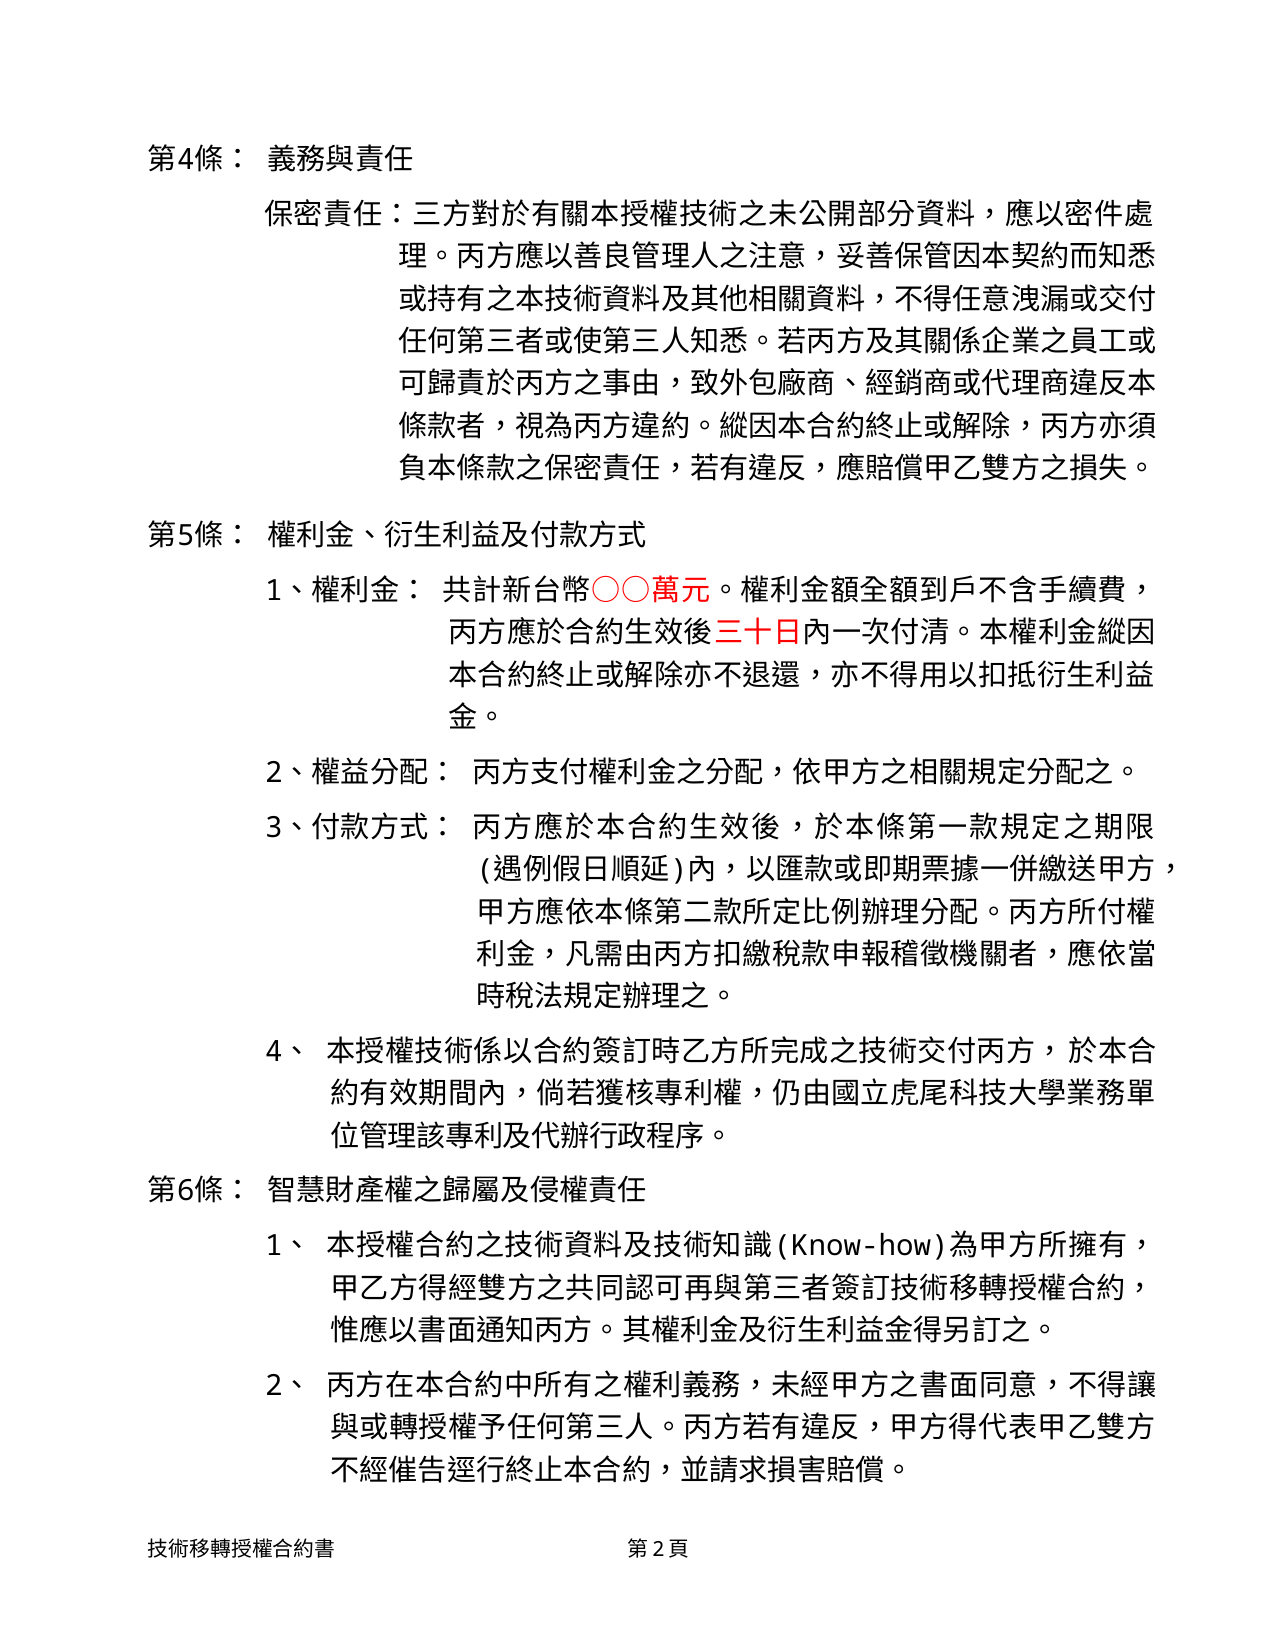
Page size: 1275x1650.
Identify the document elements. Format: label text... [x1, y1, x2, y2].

list 智慧財產權之歸屬及侵權責任 [148, 1167, 1157, 1209]
list 義務與責任 [148, 136, 1157, 178]
list 權利金、衍生利益及付款方式 [148, 512, 1157, 554]
list 丙方應於本合約生效後，於本條第一款規定之期限(遇例假日順延)內，以匯款或即期票據一併繳送甲方，甲方應依本條第二款所定比例辦理分配。丙方所付權利金，凡需由丙方扣繳稅款申報稽徵機關者，應依當時稅法規定辦理之。 [265, 803, 1157, 1015]
list 丙方支付權利金之分配，依甲方之相關規定分配之。 [265, 748, 1157, 791]
list 本授權技術係以合約簽訂時乙方所完成之技術交付丙方，於本合約有效期間內，倘若獲核專利權，仍由國立虎尾科技大學業務單位管理該專利及代辦行政程序。 [265, 1027, 1157, 1154]
list 丙方在本合約中所有之權利義務，未經甲方之書面同意，不得讓與或轉授權予任何第三人。丙方若有違反，甲方得代表甲乙雙方不經催告逕行終止本合約，並請求損害賠償。 [265, 1361, 1157, 1488]
text 保密責任：三方對於有關本授權技術之未公開部分資料，應以密件處理。丙方應以善良管理人之注意，妥善保管因本契約而知悉或持有之本技術資料及其他相關資料，不得任意洩漏或交付任何第三者或使第三人知悉。若丙方及其關係企業之員工或可歸責於丙方之事由，致外包廠商、經銷商或代理商違反本條款者，視為丙方違約。縱因本合約終止或解除，丙方亦須負本條款之保密責任，若有違反，應賠償甲乙雙方之損失。 [264, 191, 1157, 487]
list 本授權合約之技術資料及技術知識(Know-how)為甲方所擁有，甲乙方得經雙方之共同認可再與第三者簽訂技術移轉授權合約，惟應以書面通知丙方。其權利金及衍生利益金得另訂之。 [265, 1222, 1157, 1349]
list 共計新台幣○○萬元。權利金額全額到戶不含手續費，丙方應於合約生效後三十日內一次付清。本權利金縱因本合約終止或解除亦不退還，亦不得用以扣抵衍生利益金。 [265, 567, 1157, 736]
